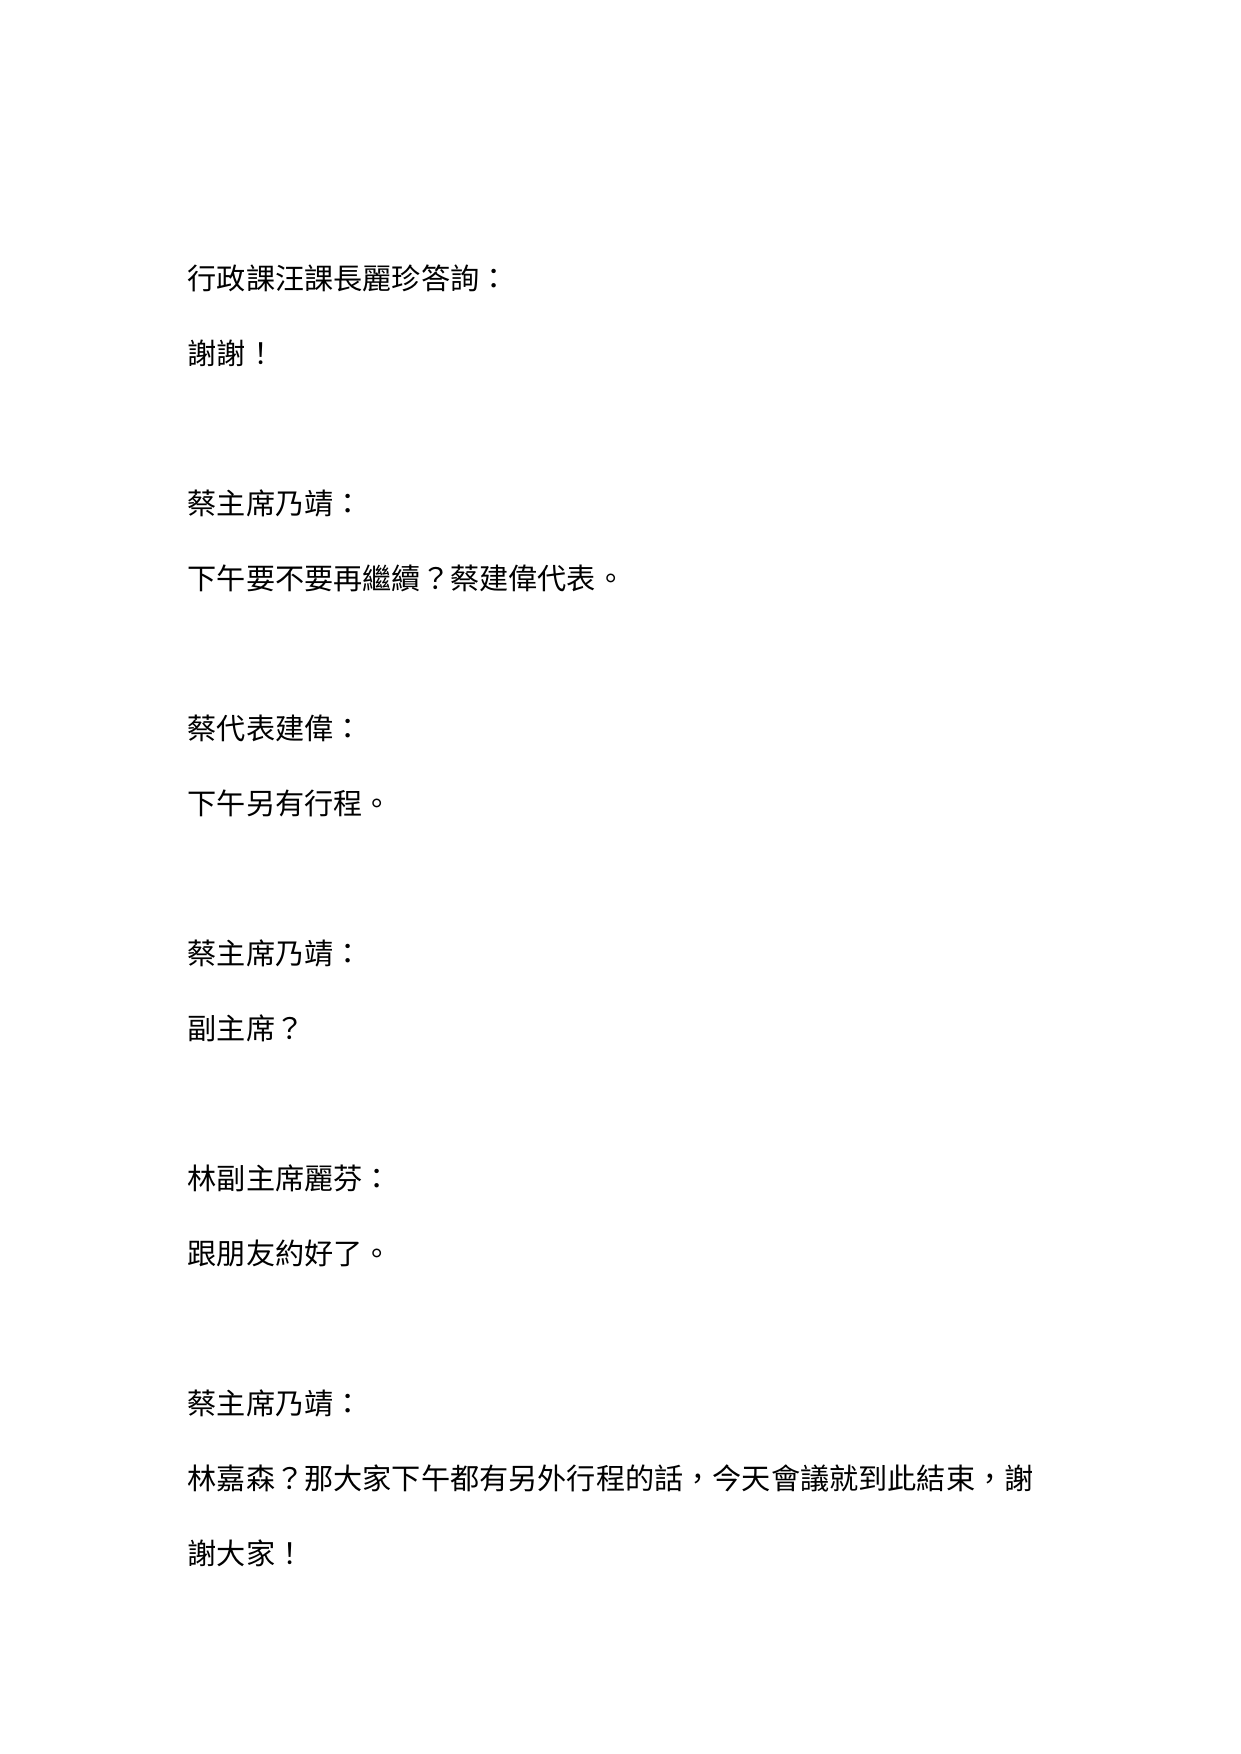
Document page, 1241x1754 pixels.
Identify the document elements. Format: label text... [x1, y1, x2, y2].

text 下午要不要再繼續？蔡建偉代表。 [187, 539, 1053, 614]
text 謝謝！ [187, 314, 1053, 389]
text 蔡主席乃靖： [187, 914, 1053, 989]
text 跟朋友約好了。 [187, 1214, 1053, 1289]
text 副主席？ [187, 989, 1053, 1064]
text 林副主席麗芬： [187, 1139, 1053, 1214]
text 下午另有行程。 [187, 764, 1053, 839]
text 林嘉森？那大家下午都有另外行程的話，今天會議就到此結束，謝謝大家！ [187, 1439, 1053, 1589]
text 蔡主席乃靖： [187, 464, 1053, 539]
text 蔡主席乃靖： [187, 1364, 1053, 1439]
text 蔡代表建偉： [187, 689, 1053, 764]
text 行政課汪課長麗珍答詢： [187, 239, 1053, 314]
